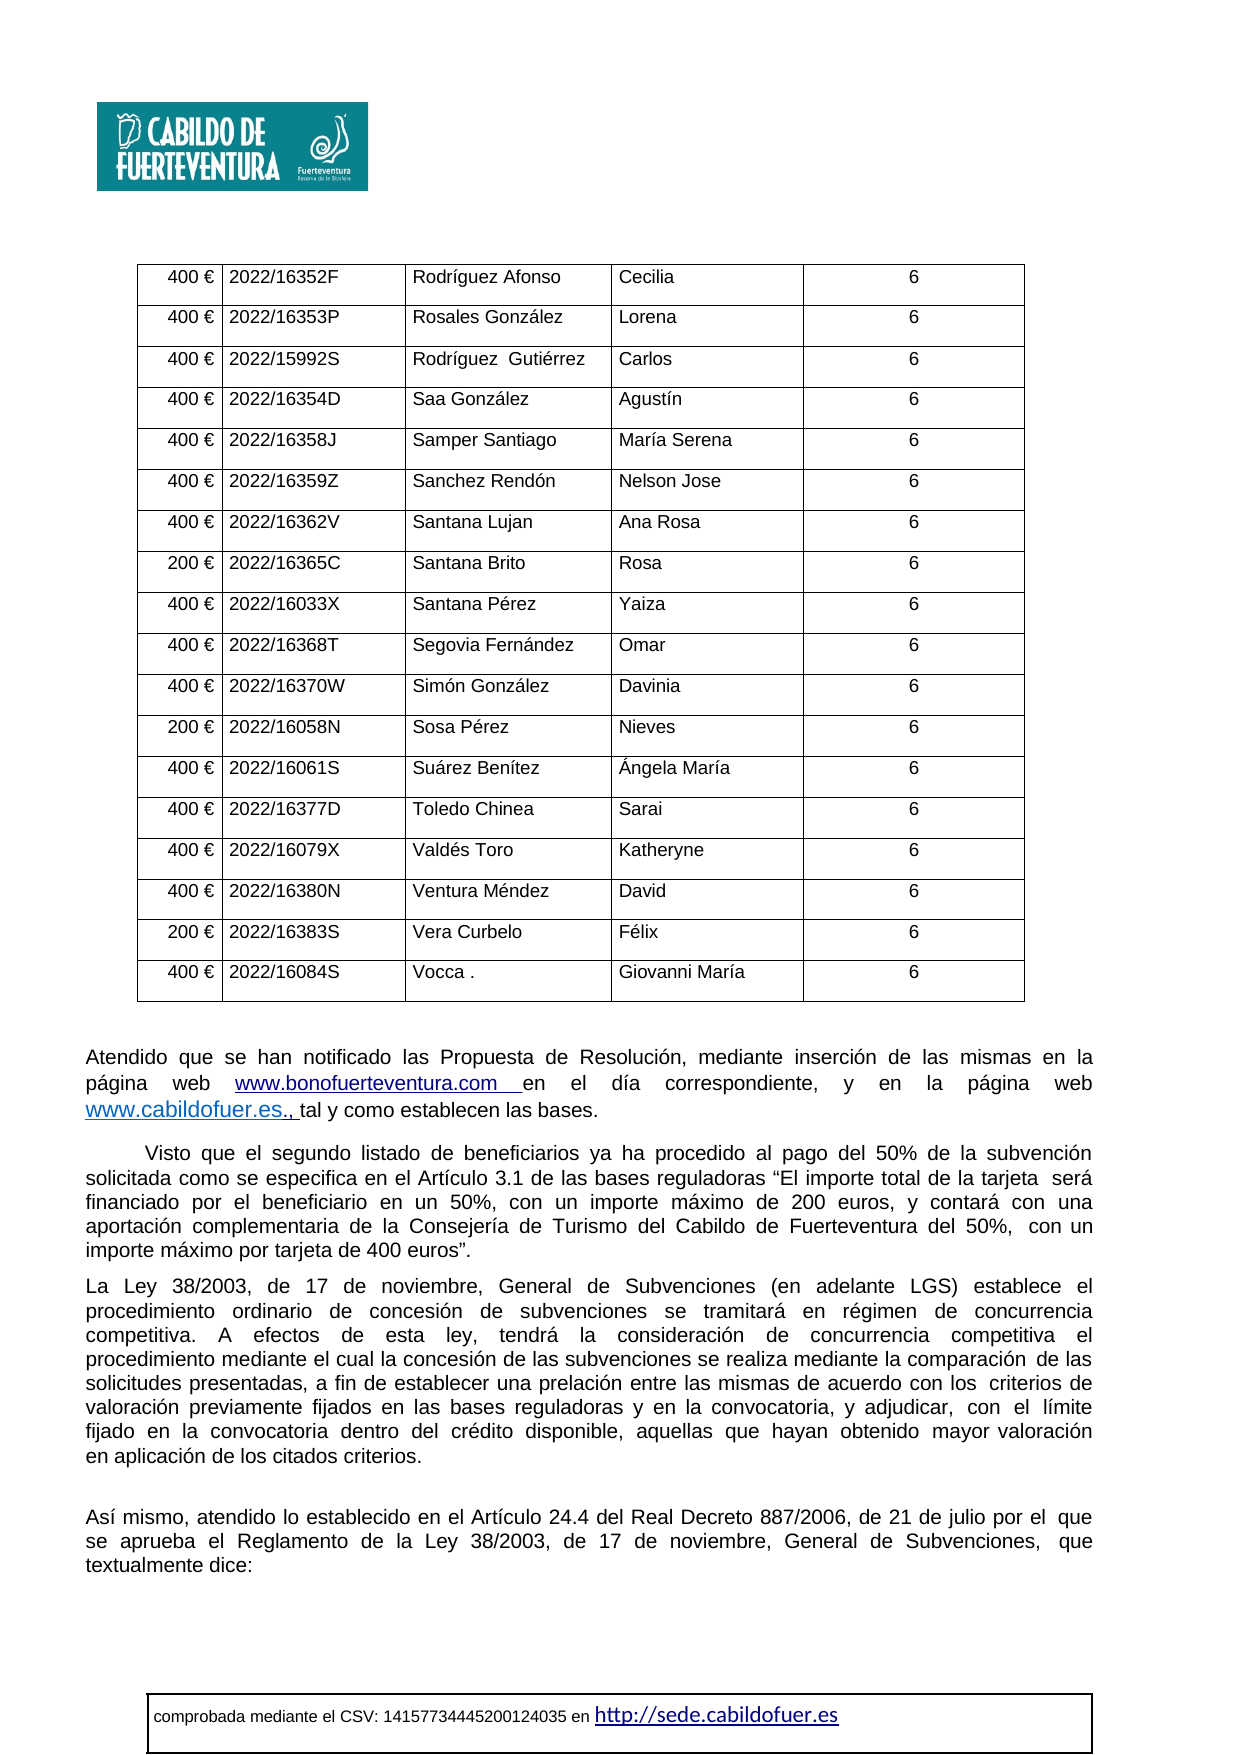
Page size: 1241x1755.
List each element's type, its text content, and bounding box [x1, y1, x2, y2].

table_header Cecilia [612, 265, 803, 305]
table_cell Rosa [612, 552, 803, 592]
table_cell Lorena [612, 306, 803, 346]
table_cell 6 [804, 388, 1024, 428]
table_cell Carlos [612, 347, 803, 387]
table_cell Davinia [612, 675, 803, 715]
table_cell 6 [804, 716, 1024, 756]
table_cell 6 [804, 470, 1024, 510]
table_cell 6 [804, 634, 1024, 674]
table_cell 6 [804, 429, 1024, 469]
table_cell 2022/16383S [223, 920, 405, 960]
table_cell 6 [804, 675, 1024, 715]
table_cell 6 [804, 961, 1024, 1001]
table_cell María Serena [612, 429, 803, 469]
table_cell 400 € [138, 880, 222, 919]
table_cell 6 [804, 880, 1024, 919]
table_cell 400 € [138, 634, 222, 674]
table_cell Agustín [612, 388, 803, 428]
table_cell 2022/16079X [223, 839, 405, 878]
table_cell 400 € [138, 429, 222, 469]
table_cell Toledo Chinea [406, 798, 611, 837]
table_cell 6 [804, 593, 1024, 633]
table_cell Nelson Jose [612, 470, 803, 510]
table_header 400 € [138, 265, 222, 305]
table_cell 200 € [138, 552, 222, 592]
table_cell Yaiza [612, 593, 803, 633]
table_cell 2022/16377D [223, 798, 405, 837]
table_cell 2022/16362V [223, 511, 405, 551]
table_cell Santana Brito [406, 552, 611, 592]
table_cell 400 € [138, 511, 222, 551]
table_cell 400 € [138, 347, 222, 387]
table_cell Sanchez Rendón [406, 470, 611, 510]
table_cell 400 € [138, 470, 222, 510]
table_cell 400 € [138, 593, 222, 633]
table_cell Ana Rosa [612, 511, 803, 551]
table_cell 6 [804, 839, 1024, 878]
table_cell 2022/16061S [223, 757, 405, 797]
table_header Rodríguez Afonso [406, 265, 611, 305]
table_cell Ángela María [612, 757, 803, 797]
table_cell Omar [612, 634, 803, 674]
table_cell 6 [804, 920, 1024, 960]
table_cell 6 [804, 306, 1024, 346]
table_cell 2022/16358J [223, 429, 405, 469]
table_cell Ventura Méndez [406, 880, 611, 919]
table_cell Simón González [406, 675, 611, 715]
text Visto que el segundo listado de beneficiarios ya ha procedido al pago del 50% de la subvención solicitada como se especifica en el Artículo 3.1 de las bases reguladoras “El importe total de la tarjeta será financiado por el beneficiario en un 50%, con un importe máximo de 200 euros, y contará con una aportación complementaria de la Consejería de Turismo del Cabildo de Fuerteventura del 50%, con un importe máximo por tarjeta de 400 euros”. [85, 1141, 1093, 1262]
table_cell 6 [804, 511, 1024, 551]
table_cell 400 € [138, 798, 222, 837]
table_cell 2022/16353P [223, 306, 405, 346]
table_cell 400 € [138, 757, 222, 797]
table_cell Santana Lujan [406, 511, 611, 551]
table_cell 2022/16058N [223, 716, 405, 756]
table_cell 400 € [138, 961, 222, 1001]
table_header 6 [804, 265, 1024, 305]
table_cell 400 € [138, 675, 222, 715]
table_cell Saa González [406, 388, 611, 428]
table_cell Sosa Pérez [406, 716, 611, 756]
table_cell 2022/16084S [223, 961, 405, 1001]
table_cell Nieves [612, 716, 803, 756]
table_cell 2022/16370W [223, 675, 405, 715]
table_cell 6 [804, 552, 1024, 592]
table_cell Suárez Benítez [406, 757, 611, 797]
text Atendido que se han notificado las Propuesta de Resolución, mediante inserción de las mismas en la página web www.bonofuerteventura.com en el día correspondiente, y en la página web www.cabildofuer.es., tal y como establecen las bases. [85, 1045, 1093, 1123]
table_cell Valdés Toro [406, 839, 611, 878]
table_cell 6 [804, 798, 1024, 837]
table_cell 2022/16380N [223, 880, 405, 919]
table_cell Vera Curbelo [406, 920, 611, 960]
table_cell Katheryne [612, 839, 803, 878]
table_cell 2022/16359Z [223, 470, 405, 510]
table_cell 2022/16033X [223, 593, 405, 633]
text Así mismo, atendido lo establecido en el Artículo 24.4 del Real Decreto 887/2006, de 21 de julio por el que se aprueba el Reglamento de la Ley 38/2003, de 17 de noviembre, General de Subvenciones, que textualmente dice: [85, 1505, 1093, 1577]
table_cell 6 [804, 757, 1024, 797]
table_header 2022/16352F [223, 265, 405, 305]
table_cell 400 € [138, 839, 222, 878]
table_cell Segovia Fernández [406, 634, 611, 674]
table_cell Sarai [612, 798, 803, 837]
table_cell David [612, 880, 803, 919]
table_cell 2022/16365C [223, 552, 405, 592]
table_cell Vocca . [406, 961, 611, 1001]
table_cell 2022/15992S [223, 347, 405, 387]
table_cell Rodríguez Gutiérrez [406, 347, 611, 387]
table_cell 200 € [138, 716, 222, 756]
table_cell Samper Santiago [406, 429, 611, 469]
table_cell Giovanni María [612, 961, 803, 1001]
table_cell 6 [804, 347, 1024, 387]
text La Ley 38/2003, de 17 de noviembre, General de Subvenciones (en adelante LGS) establece el procedimiento ordinario de concesión de subvenciones se tramitará en régimen de concurrencia competitiva. A efectos de esta ley, tendrá la consideración de concurrencia competitiva el procedimiento mediante el cual la concesión de las subvenciones se realiza mediante la comparación de las solicitudes presentadas, a fin de establecer una prelación entre las mismas de acuerdo con los criterios de valoración previamente fijados en las bases reguladoras y en la convocatoria, y adjudicar, con el límite fijado en la convocatoria dentro del crédito disponible, aquellas que hayan obtenido mayor valoración en aplicación de los citados criterios. [85, 1274, 1093, 1467]
table_cell 400 € [138, 388, 222, 428]
table_cell 2022/16354D [223, 388, 405, 428]
table_cell 400 € [138, 306, 222, 346]
table_cell Rosales González [406, 306, 611, 346]
table_cell 2022/16368T [223, 634, 405, 674]
table_cell 200 € [138, 920, 222, 960]
table_cell Félix [612, 920, 803, 960]
table_cell Santana Pérez [406, 593, 611, 633]
